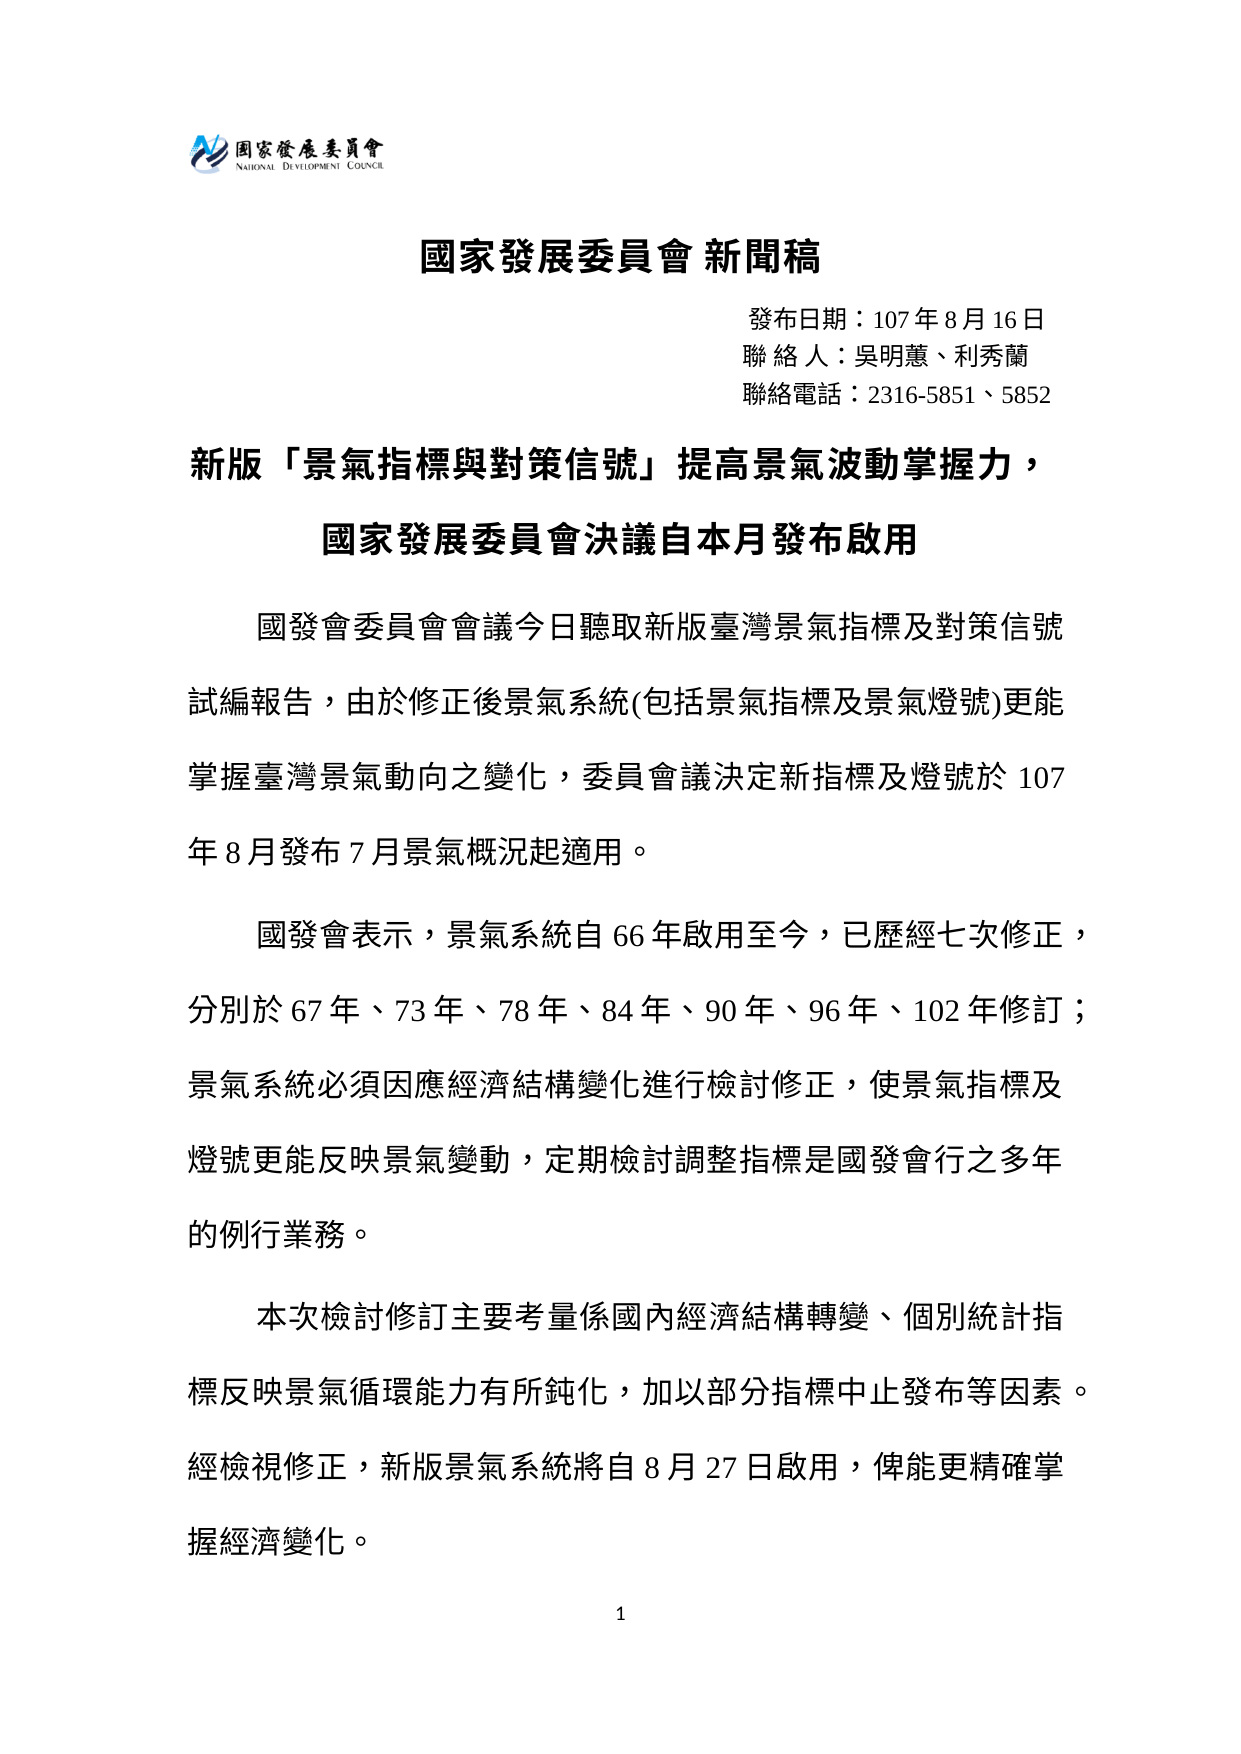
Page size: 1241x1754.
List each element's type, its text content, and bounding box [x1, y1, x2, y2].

text 國發會表示，景氣系統自66年啟用至今，已歷經七次修正，分別於67年、73年、78年、84年、90年、96年、102年修訂；景氣系統必須因應經濟結構變化進行檢討修正，使景氣指標及燈號更能反映景氣變動，定期檢討調整指標是國發會行之多年的例行業務。 [187, 895, 1065, 1270]
text 聯絡電話：2316-5851、5852 [187, 373, 1053, 411]
text 新版「景氣指標與對策信號」提高景氣波動掌握力，國家發展委員會決議自本月發布啟用 [187, 424, 1053, 574]
text 發布日期：107年8月16日 [187, 298, 1053, 336]
picture [187, 133, 386, 174]
text 國家發展委員會 新聞稿 [187, 216, 1053, 291]
text 國發會委員會會議今日聽取新版臺灣景氣指標及對策信號試編報告，由於修正後景氣系統(包括景氣指標及景氣燈號)更能掌握臺灣景氣動向之變化，委員會議決定新指標及燈號於107年8月發布7月景氣概況起適用。 [187, 587, 1065, 887]
text 聯 絡 人：吳明蕙、利秀蘭 [187, 336, 1053, 373]
text 本次檢討修訂主要考量係國內經濟結構轉變、個別統計指標反映景氣循環能力有所鈍化，加以部分指標中止發布等因素。經檢視修正，新版景氣系統將自8月27日啟用，俾能更精確掌握經濟變化。 [187, 1277, 1065, 1577]
